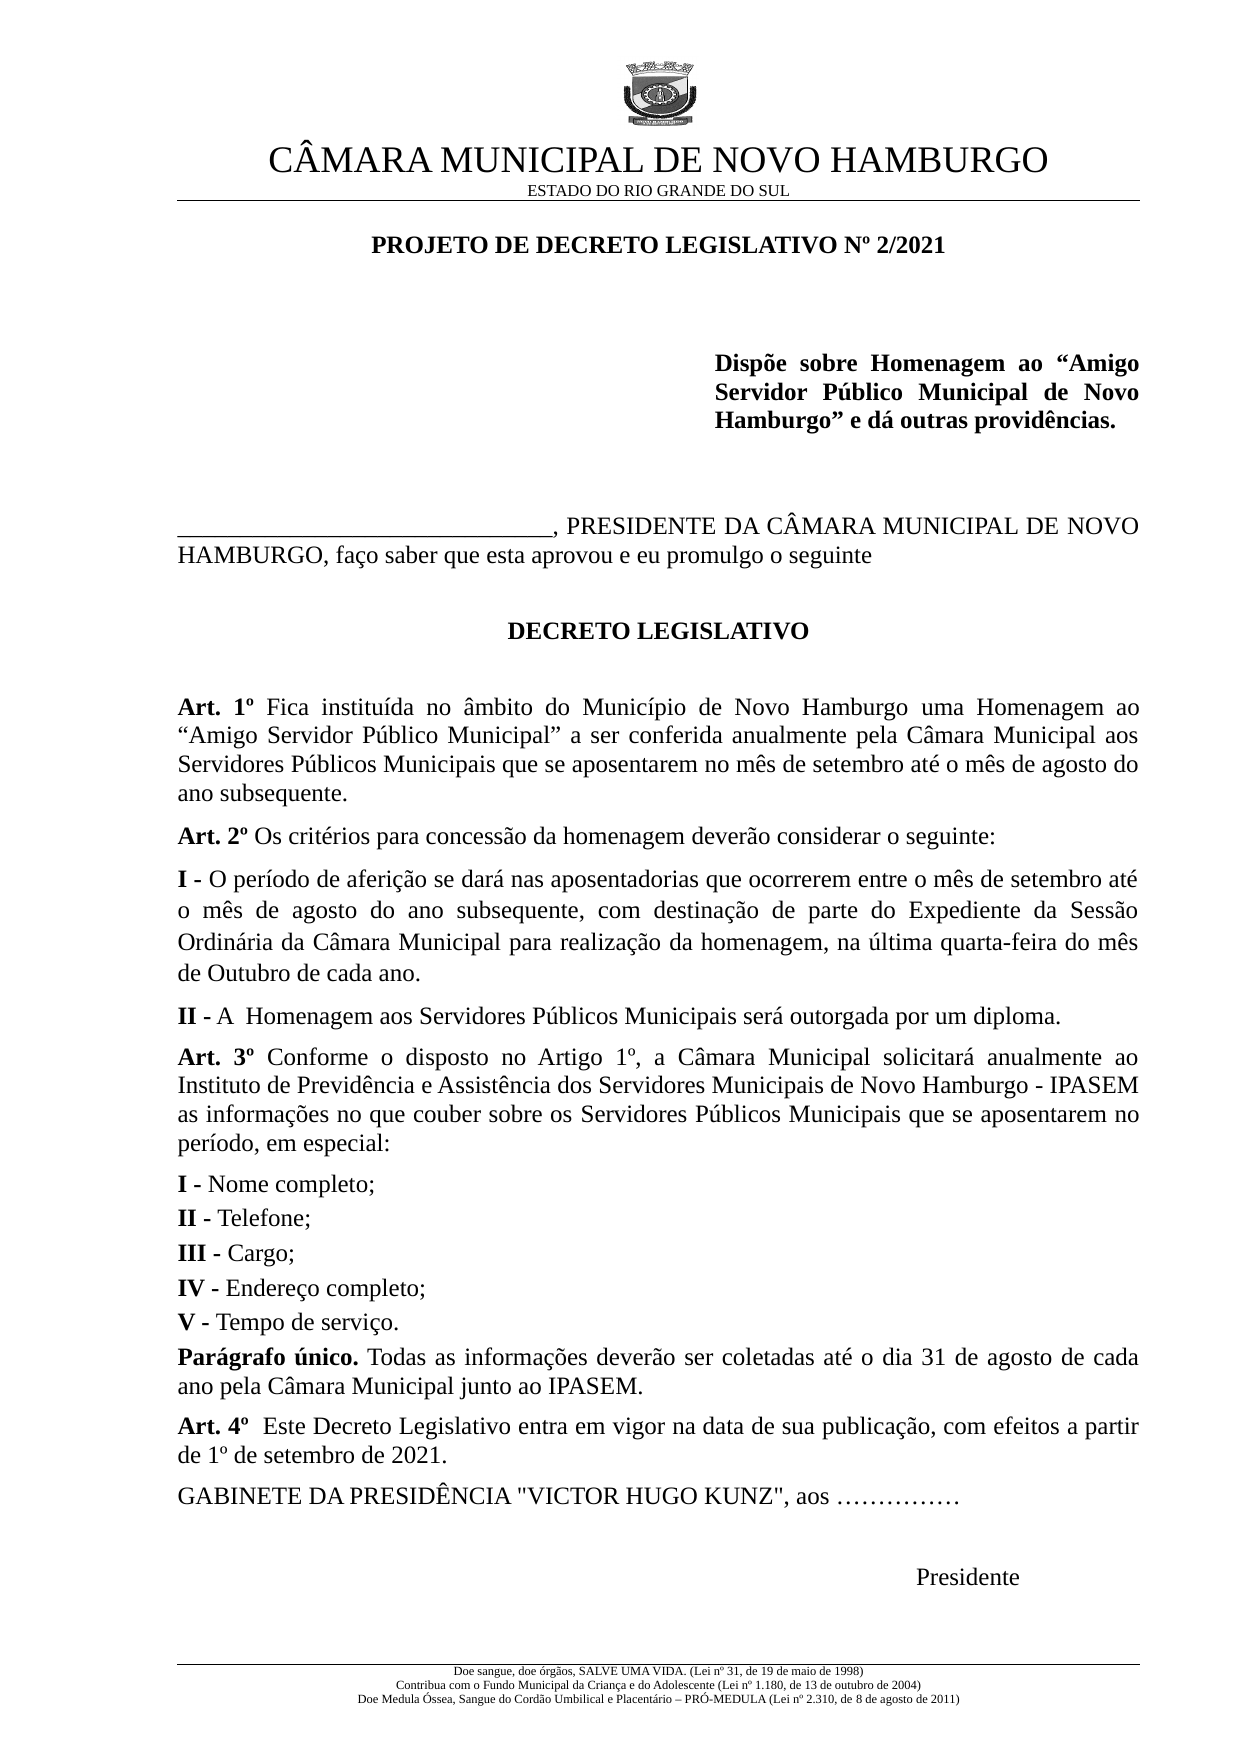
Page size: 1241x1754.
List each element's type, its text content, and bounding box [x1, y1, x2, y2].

text II - A Homenagem aos Servidores Públicos Municipais será outorgada por um diploma. [177, 999, 1140, 1030]
text Art. 2º Os critérios para concessão da homenagem deverão considerar o seguinte: [177, 819, 1140, 850]
text II - Telefone; [177, 1203, 1140, 1232]
text PROJETO DE DECRETO LEGISLATIVO Nº 2/2021 [177, 231, 1140, 259]
text Art. 4º Este Decreto Legislativo entra em vigor na data de sua publicação, com efeitos a partir de 1º de setembro de 2021. [177, 1411, 1140, 1469]
text Dispõe sobre Homenagem ao “Amigo Servidor Público Municipal de Novo Hamburgo” e dá outras providências. [714, 348, 1140, 434]
text Art. 3º Conforme o disposto no Artigo 1º, a Câmara Municipal solicitará anualmente ao Instituto de Previdência e Assistência dos Servidores Municipais de Novo Hamburgo - IPASEM as informações no que couber sobre os Servidores Públicos Municipais que se aposentarem no período, em especial: [177, 1042, 1140, 1157]
text GABINETE DA PRESIDÊNCIA "VICTOR HUGO KUNZ", aos …………… [177, 1481, 1140, 1509]
text I - Nome completo; [177, 1169, 1140, 1197]
text DECRETO LEGISLATIVO [177, 616, 1140, 644]
text Art. 1º Fica instituída no âmbito do Município de Novo Hamburgo uma Homenagem ao “Amigo Servidor Público Municipal” a ser conferida anualmente pela Câmara Municipal aos Servidores Públicos Municipais que se aposentarem no mês de setembro até o mês de agosto do ano subsequente. [177, 692, 1140, 807]
text I - O período de aferição se dará nas aposentadorias que ocorrerem entre o mês de setembro até o mês de agosto do ano subsequente, com destinação de parte do Expediente da Sessão Ordinária da Câmara Municipal para realização da homenagem, na última quarta-feira do mês de Outubro de cada ano. [177, 862, 1140, 987]
text Presidente [177, 1562, 1140, 1591]
text III - Cargo; [177, 1238, 1140, 1267]
text ______________________________, PRESIDENTE DA CÂMARA MUNICIPAL DE NOVO HAMBURGO, faço saber que esta aprovou e eu promulgo o seguinte [177, 511, 1140, 568]
text V - Tempo de serviço. [177, 1307, 1140, 1336]
text Parágrafo único. Todas as informações deverão ser coletadas até o dia 31 de agosto de cada ano pela Câmara Municipal junto ao IPASEM. [177, 1342, 1140, 1399]
text IV - Endereço completo; [177, 1273, 1140, 1301]
